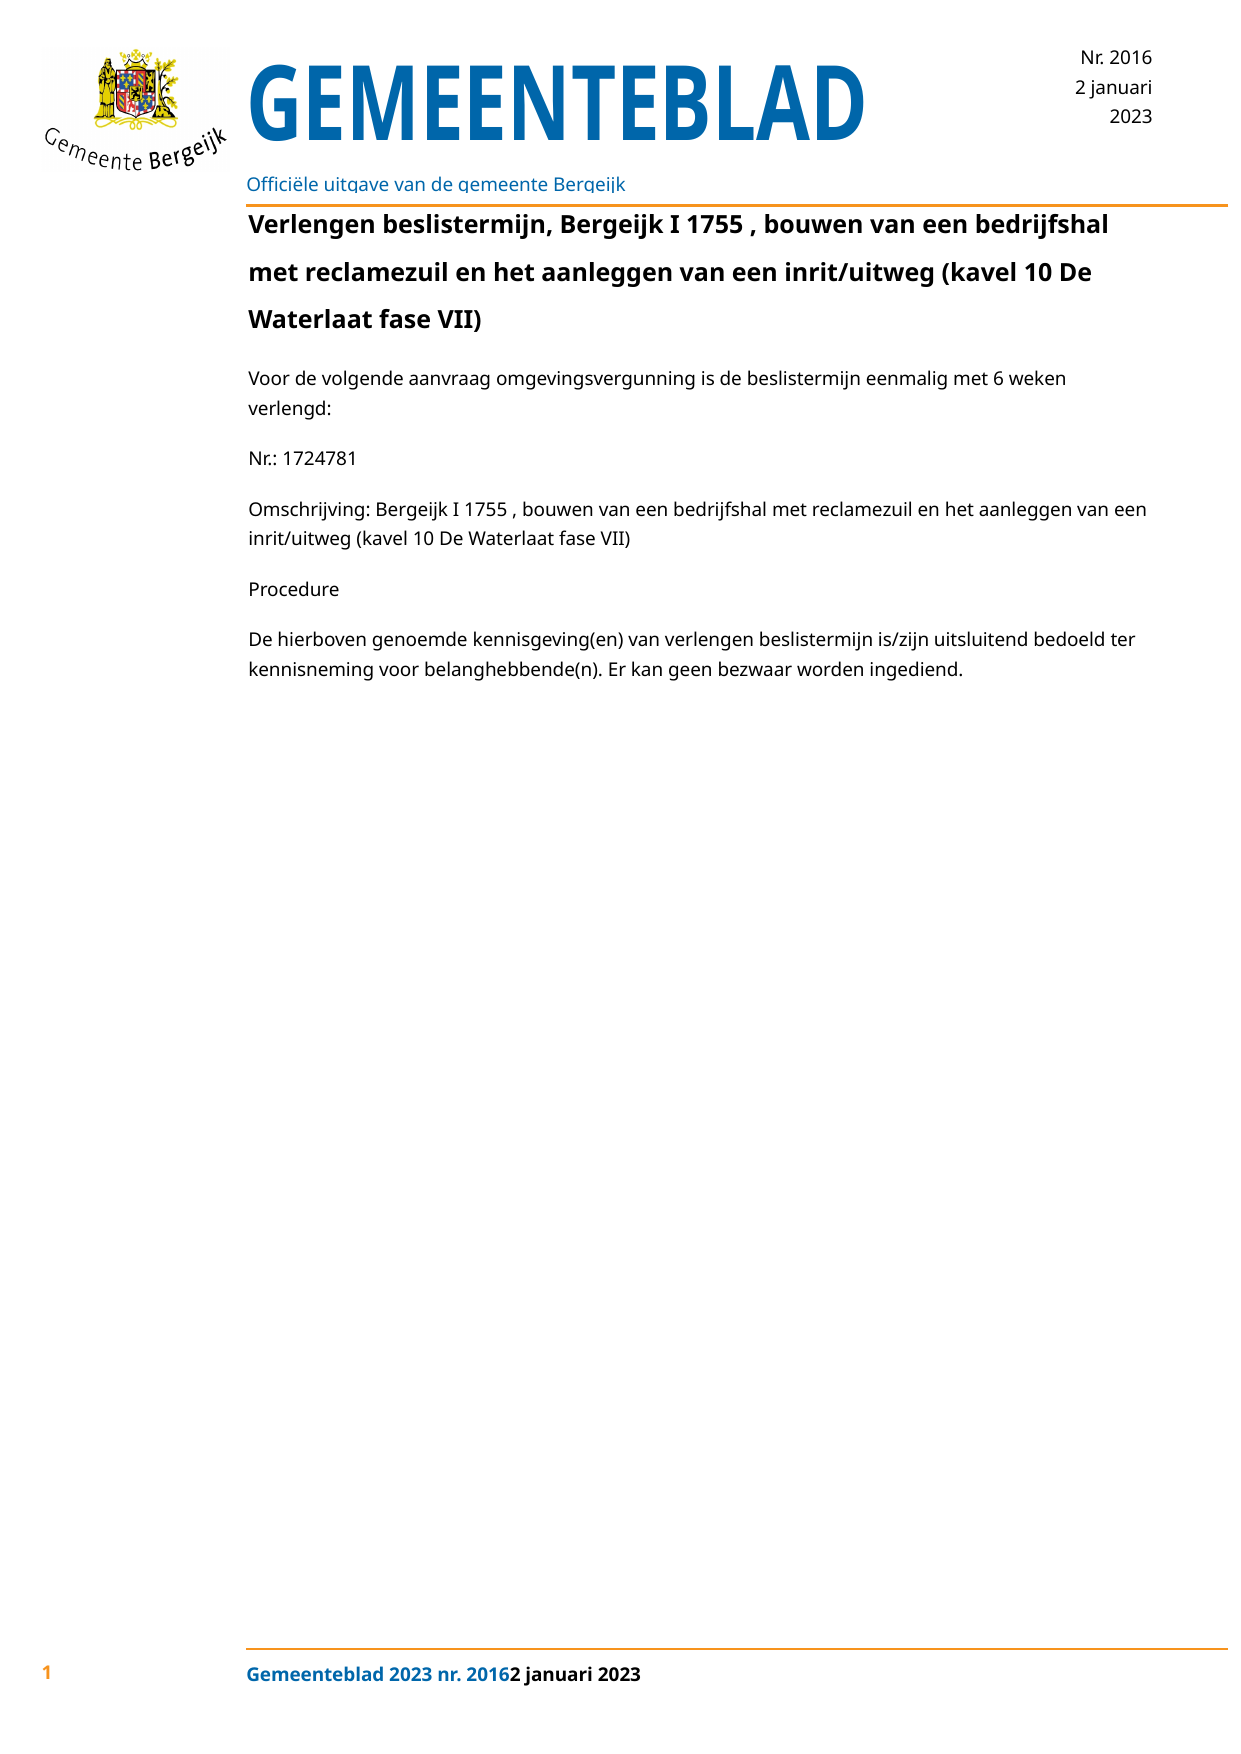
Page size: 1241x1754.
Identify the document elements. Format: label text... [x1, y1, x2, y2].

text Omschrijving: Bergeijk I 1755 , bouwen van een bedrijfshal met reclamezuil en het aanleggen van een inrit/uitweg (kavel 10 De Waterlaat fase VII) [248, 496, 1152, 551]
text Verlengen beslistermijn, Bergeijk I 1755 , bouwen van een bedrijfshal met reclamezuil en het aanleggen van een inrit/uitweg (kavel 10 De Waterlaat fase VII) [248, 207, 1152, 336]
text Procedure [248, 576, 1152, 602]
text Nr.: 1724781 [248, 446, 1152, 471]
picture [41, 47, 231, 172]
text Voor de volgende aanvraag omgevingsvergunning is de beslistermijn eenmalig met 6 weken verlengd: [248, 366, 1152, 421]
text De hierboven genoemde kennisgeving(en) van verlengen beslistermijn is/zijn uitsluitend bedoeld ter kennisneming voor belanghebbende(n). Er kan geen bezwaar worden ingediend. [248, 626, 1152, 682]
